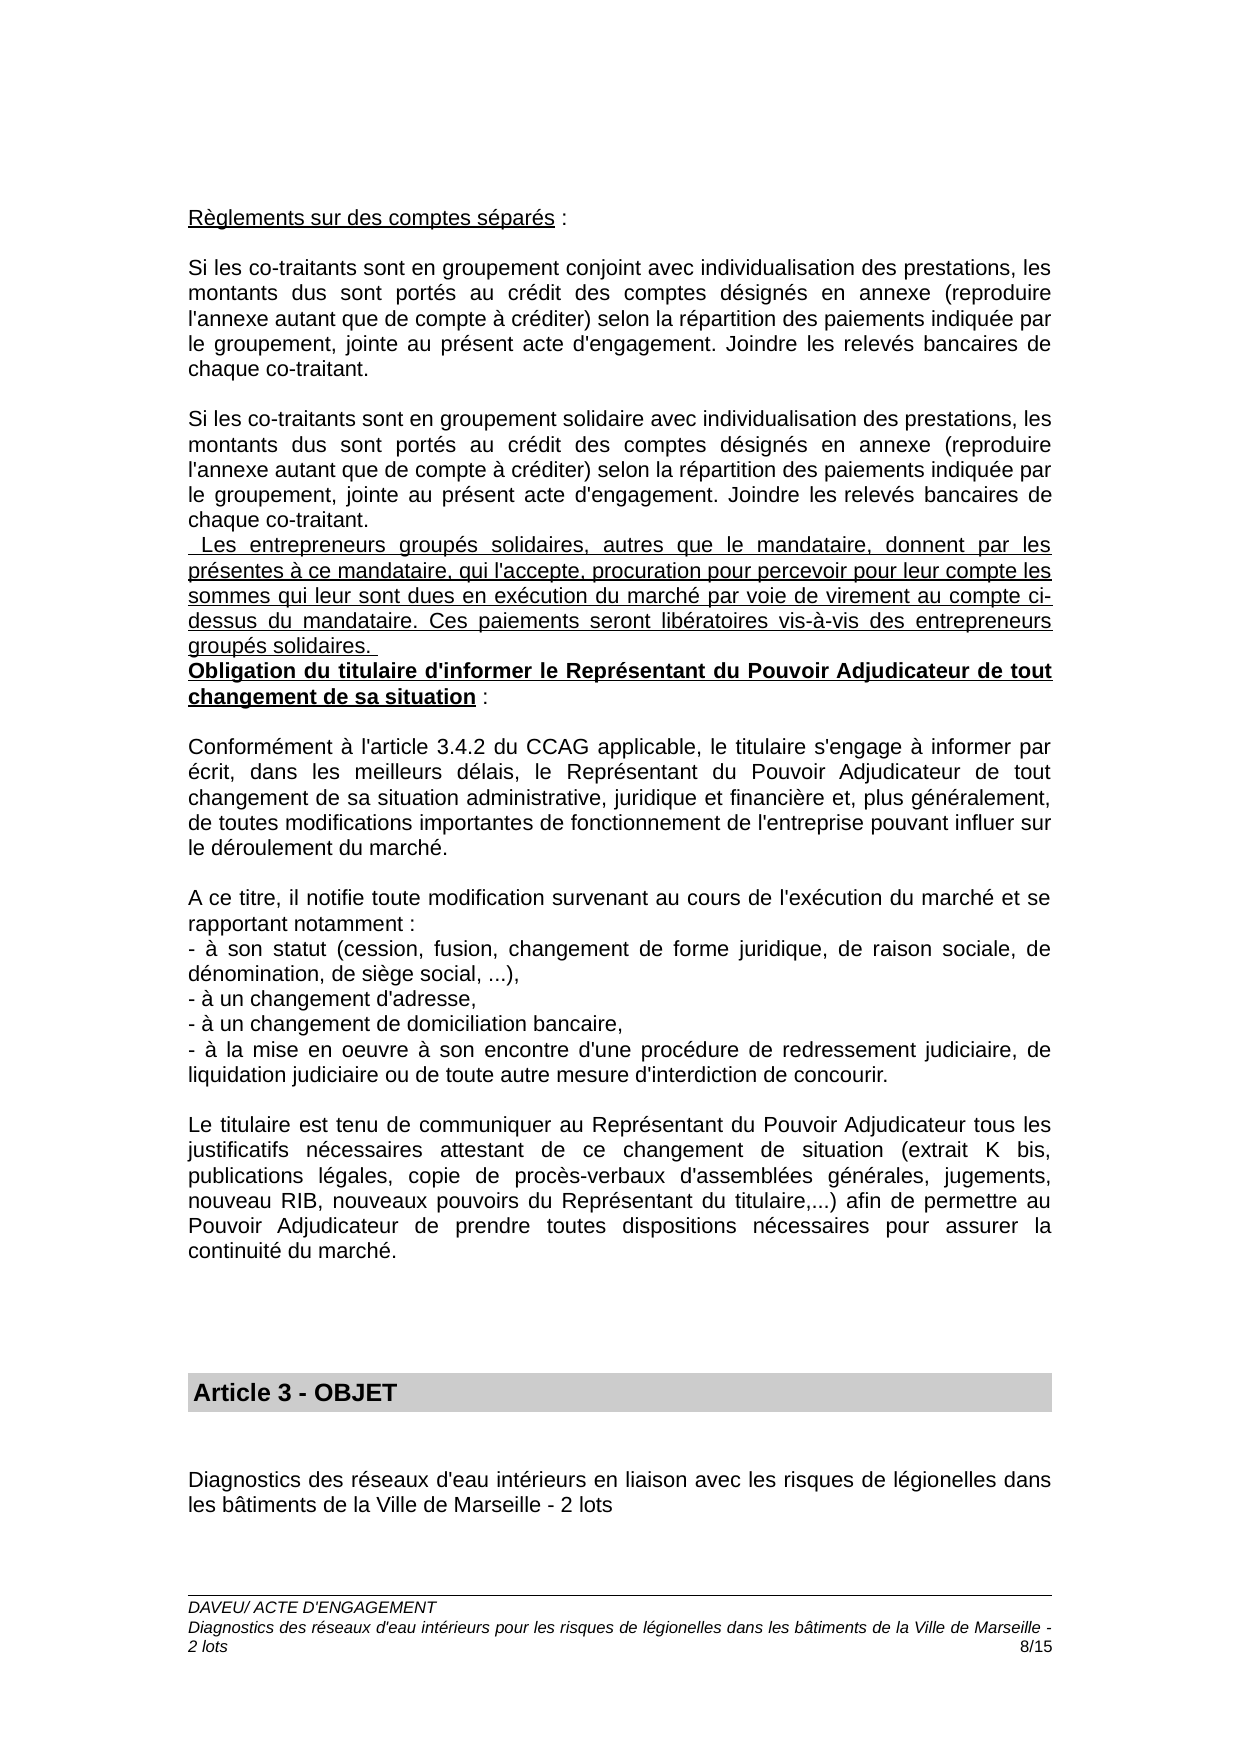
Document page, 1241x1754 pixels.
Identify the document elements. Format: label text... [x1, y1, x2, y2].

text A ce titre, il notifie toute modification survenant au cours de l'exécution du marché et se rapportant notamment : [188, 885, 1052, 936]
text Le titulaire est tenu de communiquer au Représentant du Pouvoir Adjudicateur tous les justificatifs nécessaires attestant de ce changement de situation (extrait K bis, publications légales, copie de procès-verbaux d'assemblées générales, jugements, nouveau RIB, nouveaux pouvoirs du Représentant du titulaire,...) afin de permettre au Pouvoir Adjudicateur de prendre toutes dispositions nécessaires pour assurer la continuité du marché. [188, 1112, 1052, 1263]
text dessus du mandataire. Ces paiements seront libératoires vis-à-vis des entrepreneurs [188, 606, 1052, 630]
text sommes qui leur sont dues en exécution du marché par voie de virement au compte ci- [188, 581, 1052, 605]
text Obligation du titulaire d'informer le Représentant du Pouvoir Adjudicateur de tout [188, 658, 1052, 680]
text - à un changement de domiciliation bancaire, [188, 1011, 1052, 1036]
text changement de sa situation : [188, 681, 1052, 709]
text - à un changement d'adresse, [188, 986, 1052, 1011]
text - à son statut (cession, fusion, changement de forme juridique, de raison sociale, de dénomination, de siège social, ...), [188, 936, 1052, 986]
text présentes à ce mandataire, qui l'accepte, procuration pour percevoir pour leur compte les [188, 555, 1052, 579]
text Conformément à l'article 3.4.2 du CCAG applicable, le titulaire s'engage à informer par écrit, dans les meilleurs délais, le Représentant du Pouvoir Adjudicateur de tout changement de sa situation administrative, juridique et financière et, plus généralement, de toutes modifications importantes de fonctionnement de l'entreprise pouvant influer sur le déroulement du marché. [188, 734, 1052, 860]
text - à la mise en oeuvre à son encontre d'une procédure de redressement judiciaire, de liquidation judiciaire ou de toute autre mesure d'interdiction de concourir. [188, 1036, 1052, 1087]
text groupés solidaires. [188, 631, 1052, 658]
text Les entrepreneurs groupés solidaires, autres que le mandataire, donnent par les [188, 532, 1052, 554]
text Si les co-traitants sont en groupement conjoint avec individualisation des prestations, les montants dus sont portés au crédit des comptes désignés en annexe (reproduire l'annexe autant que de compte à créditer) selon la répartition des paiements indiquée par le groupement, jointe au présent acte d'engagement. Joindre les relevés bancaires de chaque co-traitant. [188, 255, 1052, 381]
text Règlements sur des comptes séparés : [188, 204, 1052, 230]
text Diagnostics des réseaux d'eau intérieurs en liaison avec les risques de légionelles dans les bâtiments de la Ville de Marseille - 2 lots [188, 1466, 1052, 1517]
text Si les co-traitants sont en groupement solidaire avec individualisation des prestations, les montants dus sont portés au crédit des comptes désignés en annexe (reproduire l'annexe autant que de compte à créditer) selon la répartition des paiements indiquée par le groupement, jointe au présent acte d'engagement. Joindre les relevés bancaires de chaque co-traitant. [188, 406, 1052, 532]
subtitle OBJET [190, 1375, 1050, 1410]
